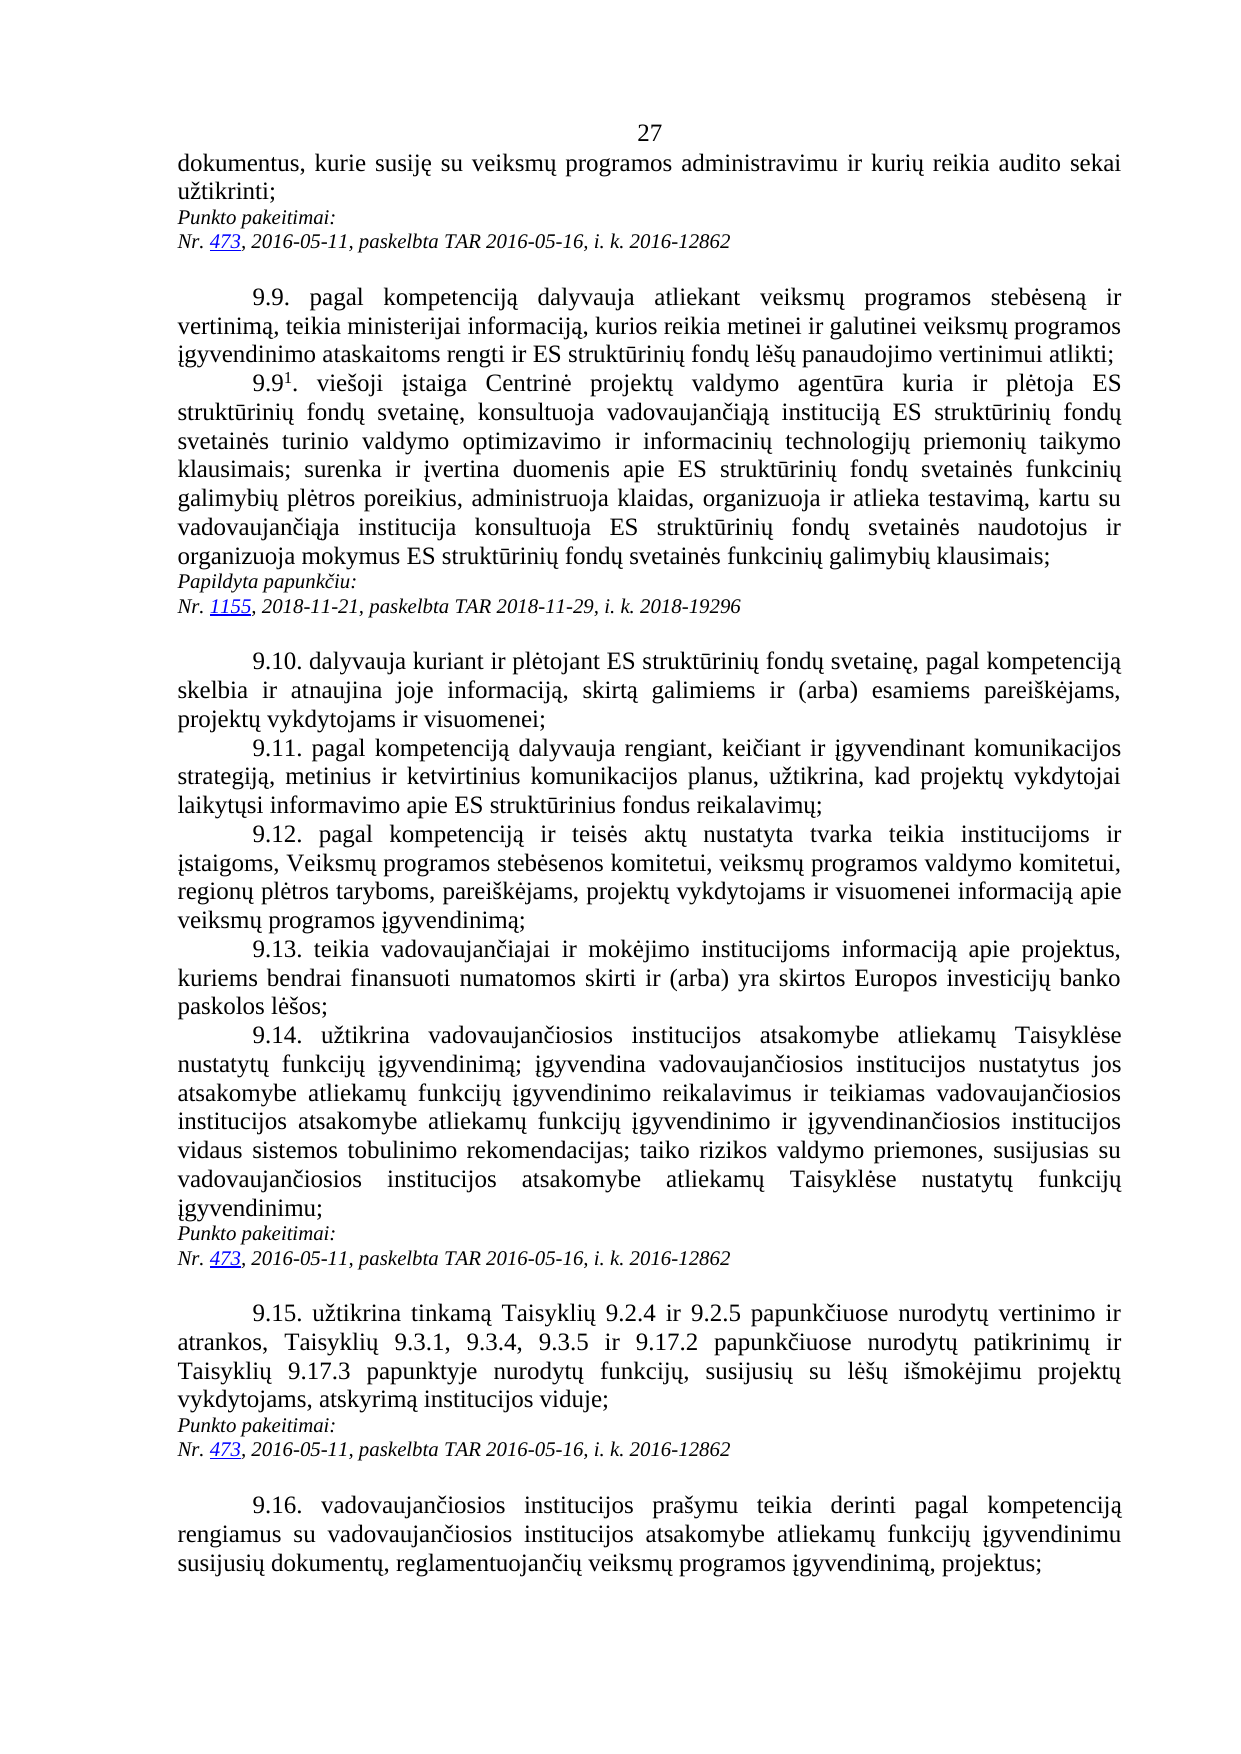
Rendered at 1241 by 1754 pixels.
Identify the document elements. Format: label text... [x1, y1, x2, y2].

text dokumentus, kurie susiję su veiksmų programos administravimu ir kurių reikia audito sekai užtikrinti; [177, 148, 1122, 205]
text 9.13. teikia vadovaujančiajai ir mokėjimo institucijoms informaciją apie projektus, kuriems bendrai finansuoti numatomos skirti ir (arba) yra skirtos Europos investicijų banko paskolos lėšos; [177, 934, 1122, 1020]
text Papildyta papunkčiu: [177, 569, 1122, 593]
text 9.14. užtikrina vadovaujančiosios institucijos atsakomybe atliekamų Taisyklėse nustatytų funkcijų įgyvendinimą; įgyvendina vadovaujančiosios institucijos nustatytus jos atsakomybe atliekamų funkcijų įgyvendinimo reikalavimus ir teikiamas vadovaujančiosios institucijos atsakomybe atliekamų funkcijų įgyvendinimo ir įgyvendinančiosios institucijos vidaus sistemos tobulinimo rekomendacijas; taiko rizikos valdymo priemones, susijusias su vadovaujančiosios institucijos atsakomybe atliekamų Taisyklėse nustatytų funkcijų įgyvendinimu; [177, 1020, 1122, 1221]
text 9.11. pagal kompetenciją dalyvauja rengiant, keičiant ir įgyvendinant komunikacijos strategiją, metinius ir ketvirtinius komunikacijos planus, užtikrina, kad projektų vykdytojai laikytųsi informavimo apie ES struktūrinius fondus reikalavimų; [177, 733, 1122, 819]
text 9.15. užtikrina tinkamą Taisyklių 9.2.4 ir 9.2.5 papunkčiuose nurodytų vertinimo ir atrankos, Taisyklių 9.3.1, 9.3.4, 9.3.5 ir 9.17.2 papunkčiuose nurodytų patikrinimų ir Taisyklių 9.17.3 papunktyje nurodytų funkcijų, susijusių su lėšų išmokėjimu projektų vykdytojams, atskyrimą institucijos viduje; [177, 1298, 1122, 1413]
text 9.12. pagal kompetenciją ir teisės aktų nustatyta tvarka teikia institucijoms ir įstaigoms, Veiksmų programos stebėsenos komitetui, veiksmų programos valdymo komitetui, regionų plėtros taryboms, pareiškėjams, projektų vykdytojams ir visuomenei informaciją apie veiksmų programos įgyvendinimą; [177, 819, 1122, 934]
text 9.10. dalyvauja kuriant ir plėtojant ES struktūrinių fondų svetainę, pagal kompetenciją skelbia ir atnaujina joje informaciją, skirtą galimiems ir (arba) esamiems pareiškėjams, projektų vykdytojams ir visuomenei; [177, 646, 1122, 733]
text 9.91. viešoji įstaiga Centrinė projektų valdymo agentūra kuria ir plėtoja ES struktūrinių fondų svetainę, konsultuoja vadovaujančiąją instituciją ES struktūrinių fondų svetainės turinio valdymo optimizavimo ir informacinių technologijų priemonių taikymo klausimais; surenka ir įvertina duomenis apie ES struktūrinių fondų svetainės funkcinių galimybių plėtros poreikius, administruoja klaidas, organizuoja ir atlieka testavimą, kartu su vadovaujančiąja institucija konsultuoja ES struktūrinių fondų svetainės naudotojus ir organizuoja mokymus ES struktūrinių fondų svetainės funkcinių galimybių klausimais; [177, 368, 1122, 569]
text Punkto pakeitimai: [177, 1221, 1122, 1245]
text Nr. 473, 2016-05-11, paskelbta TAR 2016-05-16, i. k. 2016-12862 [177, 1437, 1122, 1461]
text 9.9. pagal kompetenciją dalyvauja atliekant veiksmų programos stebėseną ir vertinimą, teikia ministerijai informaciją, kurios reikia metinei ir galutinei veiksmų programos įgyvendinimo ataskaitoms rengti ir ES struktūrinių fondų lėšų panaudojimo vertinimui atlikti; [177, 282, 1122, 368]
text Nr. 473, 2016-05-11, paskelbta TAR 2016-05-16, i. k. 2016-12862 [177, 229, 1122, 253]
text Punkto pakeitimai: [177, 1413, 1122, 1437]
text Nr. 473, 2016-05-11, paskelbta TAR 2016-05-16, i. k. 2016-12862 [177, 1245, 1122, 1269]
text Nr. 1155, 2018-11-21, paskelbta TAR 2018-11-29, i. k. 2018-19296 [177, 593, 1122, 618]
text 9.16. vadovaujančiosios institucijos prašymu teikia derinti pagal kompetenciją rengiamus su vadovaujančiosios institucijos atsakomybe atliekamų funkcijų įgyvendinimu susijusių dokumentų, reglamentuojančių veiksmų programos įgyvendinimą, projektus; [177, 1490, 1122, 1576]
text Punkto pakeitimai: [177, 205, 1122, 229]
